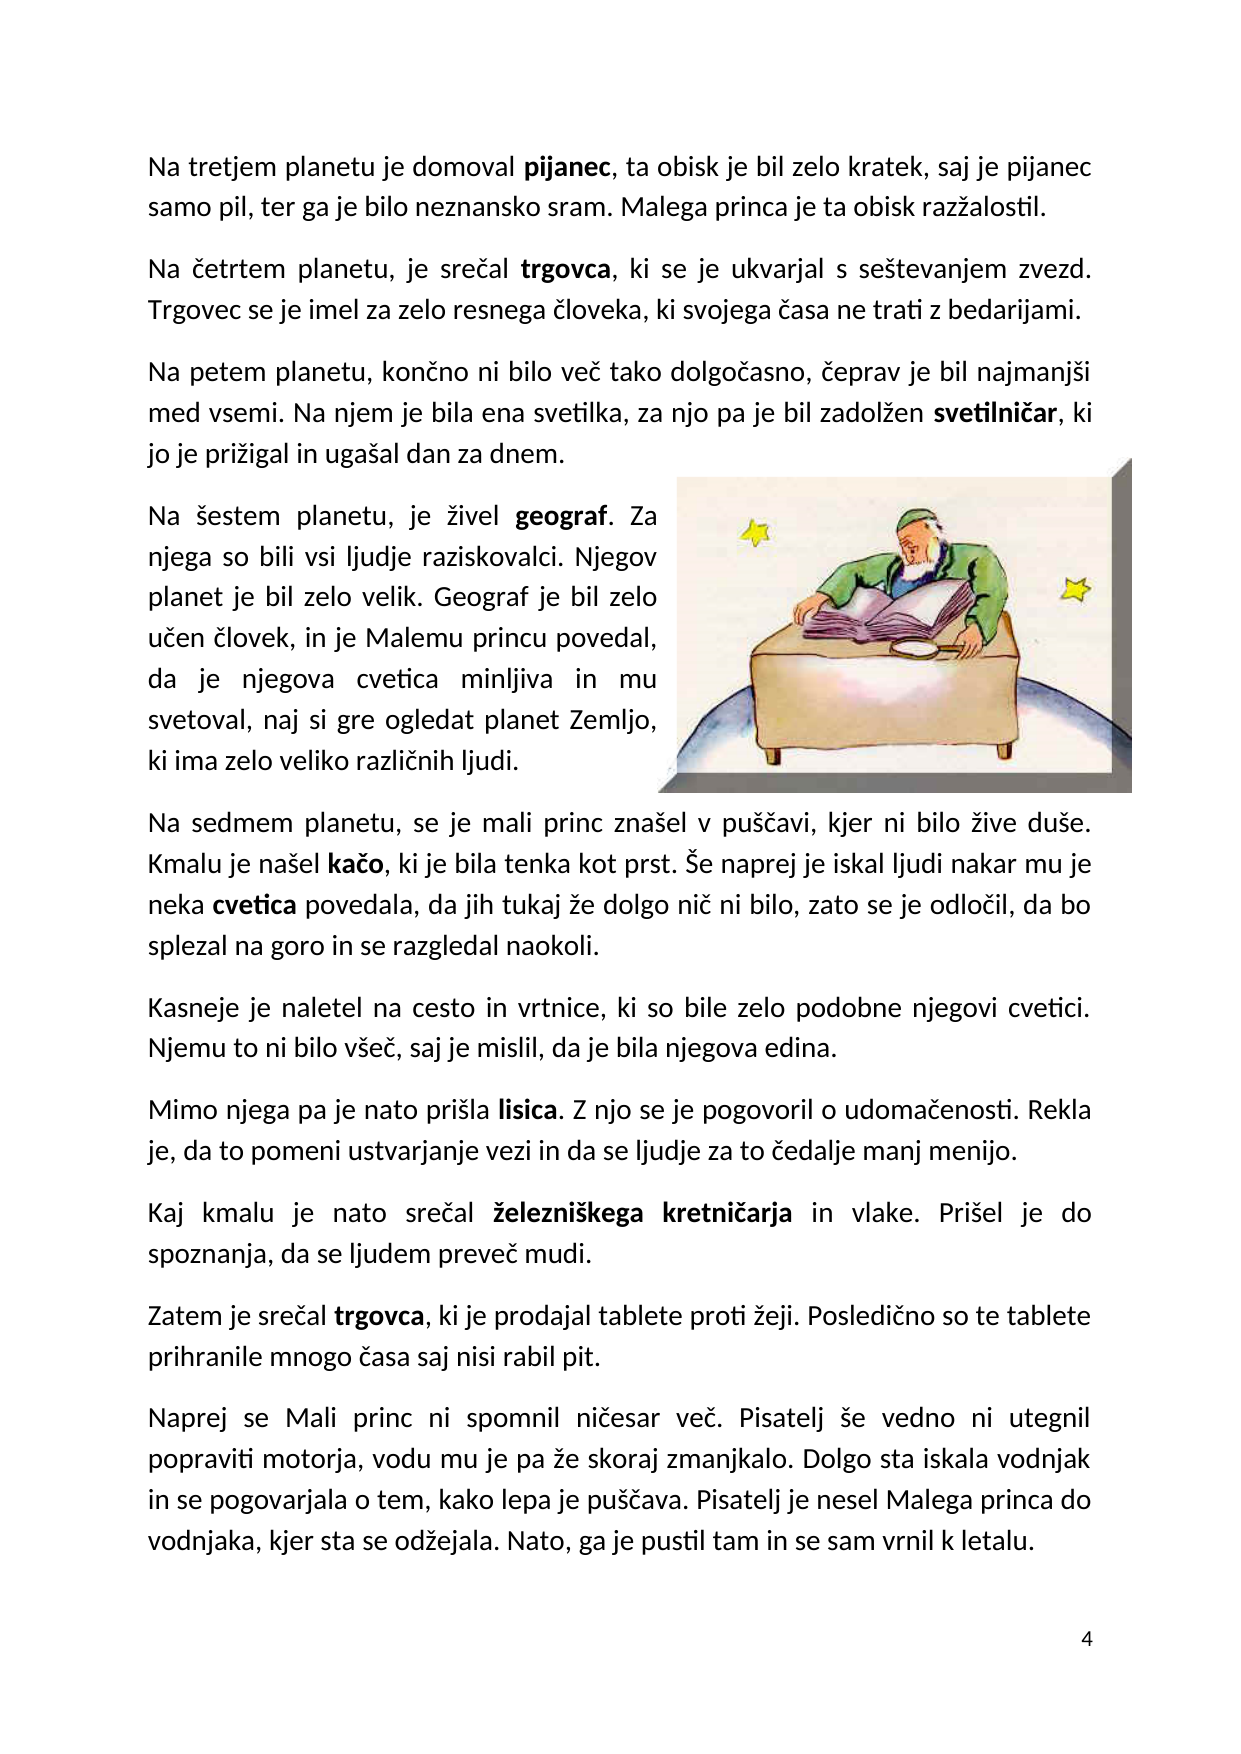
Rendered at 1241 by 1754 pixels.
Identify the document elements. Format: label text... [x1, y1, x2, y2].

text Na četrtem planetu, je srečal trgovca, ki se je ukvarjal s seštevanjem zvezd. Trgovec se je imel za zelo resnega človeka, ki svojega časa ne trati z bedarijami. [148, 250, 1093, 327]
text Naprej se Mali princ ni spomnil ničesar več. Pisatelj še vedno ni utegnil popraviti motorja, vodu mu je pa že skoraj zmanjkalo. Dolgo sta iskala vodnjak in se pogovarjala o tem, kako lepa je puščava. Pisatelj je nesel Malega princa do vodnjaka, kjer sta se odžejala. Nato, ga je pustil tam in se sam vrnil k letalu. [148, 1399, 1093, 1558]
text Na tretjem planetu je domoval pijanec, ta obisk je bil zelo kratek, saj je pijanec samo pil, ter ga je bilo neznansko sram. Malega princa je ta obisk razžalostil. [148, 148, 1093, 224]
text Na sedmem planetu, se je mali princ znašel v puščavi, kjer ni bilo žive duše. Kmalu je našel kačo, ki je bila tenka kot prst. Še naprej je iskal ljudi nakar mu je neka cvetica povedala, da jih tukaj že dolgo nič ni bilo, zato se je odločil, da bo splezal na goro in se razgledal naokoli. [148, 804, 1093, 962]
text Zatem je srečal trgovca, ki je prodajal tablete proti žeji. Posledično so te tablete prihranile mnogo časa saj nisi rabil pit. [148, 1297, 1093, 1373]
text Na petem planetu, končno ni bilo več tako dolgočasno, čeprav je bil najmanjši med vsemi. Na njem je bila ena svetilka, za njo pa je bil zadolžen svetilničar, ki jo je prižigal in ugašal dan za dnem. [148, 353, 1093, 471]
text Mimo njega pa je nato prišla lisica. Z njo se je pogovoril o udomačenosti. Rekla je, da to pomeni ustvarjanje vezi in da se ljudje za to čedalje manj menijo. [148, 1091, 1093, 1168]
text Kasneje je naletel na cesto in vrtnice, ki so bile zelo podobne njegovi cvetici. Njemu to ni bilo všeč, saj je mislil, da je bila njegova edina. [148, 989, 1093, 1065]
text Kaj kmalu je nato srečal železniškega kretničarja in vlake. Prišel je do spoznanja, da se ljudem preveč mudi. [148, 1194, 1093, 1271]
text Na šestem planetu, je živel geograf. Za njega so bili vsi ljudje raziskovalci. Njegov planet je bil zelo velik. Geograf je bil zelo učen človek, in je Malemu princu povedal, da je njegova cvetica minljiva in mu svetoval, naj si gre ogledat planet Zemljo, ki ima zelo veliko različnih ljudi. [148, 497, 657, 778]
picture [657, 457, 1132, 793]
